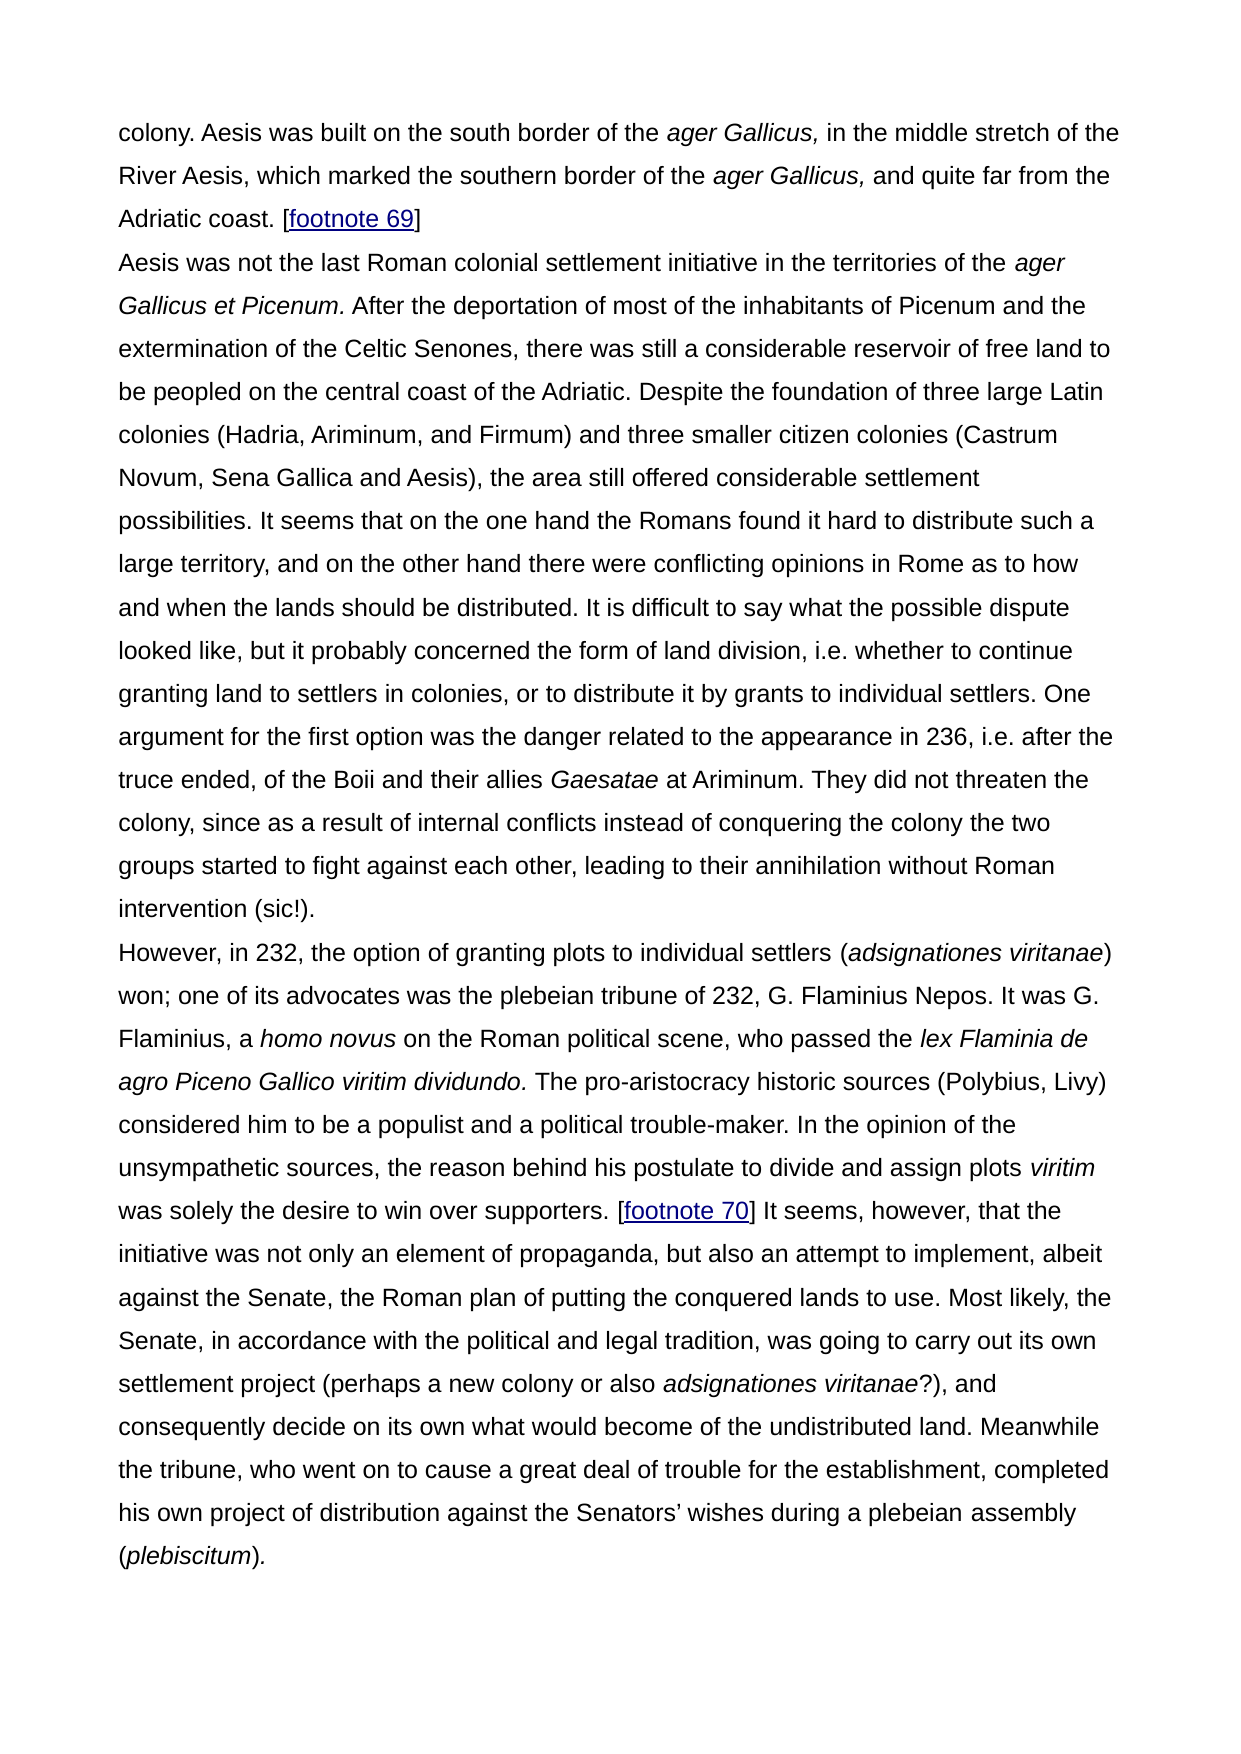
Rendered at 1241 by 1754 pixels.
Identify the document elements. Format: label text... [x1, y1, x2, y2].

text Aesis was not the last Roman colonial settlement initiative in the territories of the ager Gallicus et Picenum. After the deportation of most of the inhabitants of Picenum and the extermination of the Celtic Senones, there was still a considerable reservoir of free land to be peopled on the central coast of the Adriatic. Despite the foundation of three large Latin colonies (Hadria, Ariminum, and Firmum) and three smaller citizen colonies (Castrum Novum, Sena Gallica and Aesis), the area still offered considerable settlement possibilities. It seems that on the one hand the Romans found it hard to distribute such a large territory, and on the other hand there were conflicting opinions in Rome as to how and when the lands should be distributed. It is difficult to say what the possible dispute looked like, but it probably concerned the form of land division, i.e. whether to continue granting land to settlers in colonies, or to distribute it by grants to individual settlers. One argument for the first option was the danger related to the appearance in 236, i.e. after the truce ended, of the Boii and their allies Gaesatae at Ariminum. They did not threaten the colony, since as a result of internal conflicts instead of conquering the colony the two groups started to fight against each other, leading to their annihilation without Roman intervention (sic!). [118, 247, 1122, 923]
text However, in 232, the option of granting plots to individual settlers (adsignationes viritanae) won; one of its advocates was the plebeian tribune of 232, G. Flaminius Nepos. It was G. Flaminius, a homo novus on the Roman political scene, who passed the lex Flaminia de agro Piceno Gallico viritim dividundo. The pro-aristocracy historic sources (Polybius, Livy) considered him to be a populist and a political trouble-maker. In the opinion of the unsympathetic sources, the reason behind his postulate to divide and assign plots viritim was solely the desire to win over supporters. [footnote 70] It seems, however, that the initiative was not only an element of propaganda, but also an attempt to implement, albeit against the Senate, the Roman plan of putting the conquered lands to use. Most likely, the Senate, in accordance with the political and legal tradition, was going to carry out its own settlement project (perhaps a new colony or also adsignationes viritanae?), and consequently decide on its own what would become of the undistributed land. Meanwhile the tribune, who went on to cause a great deal of trouble for the establishment, completed his own project of distribution against the Senators’ wishes during a plebeian assembly (plebiscitum). [118, 937, 1122, 1570]
text colony. Aesis was built on the south border of the ager Gallicus, in the middle stretch of the River Aesis, which marked the southern border of the ager Gallicus, and quite far from the Adriatic coast. [footnote 69] [118, 118, 1122, 233]
